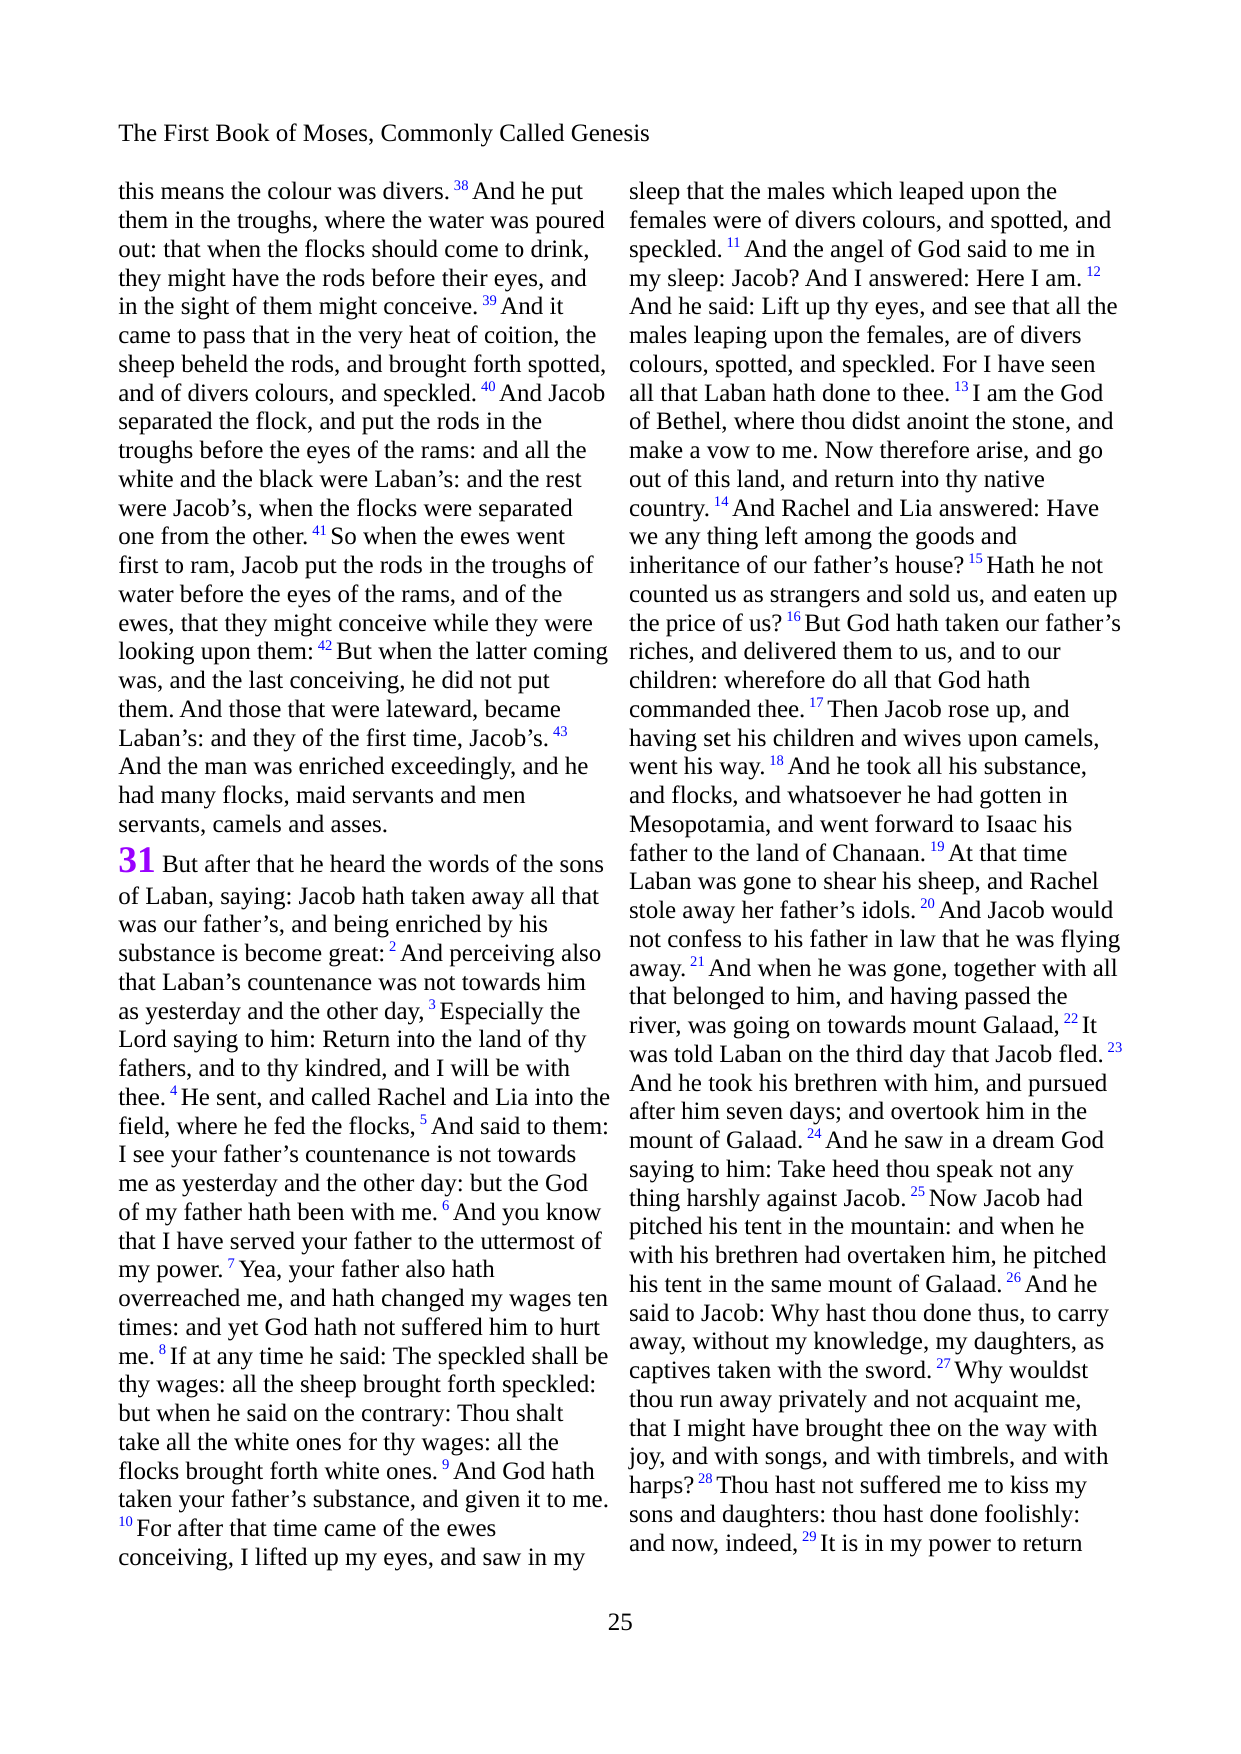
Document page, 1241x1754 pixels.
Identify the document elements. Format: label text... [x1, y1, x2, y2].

text this means the colour was divers. 38 And he put them in the troughs, where the water was poured out: that when the flocks should come to drink, they might have the rods before their eyes, and in the sight of them might conceive. 39 And it came to pass that in the very heat of coition, the sheep beheld the rods, and brought forth spotted, and of divers colours, and speckled. 40 And Jacob separated the flock, and put the rods in the troughs before the eyes of the rams: and all the white and the black were Laban’s: and the rest were Jacob’s, when the flocks were separated one from the other. 41 So when the ewes went first to ram, Jacob put the rods in the troughs of water before the eyes of the rams, and of the ewes, that they might conceive while they were looking upon them: 42 But when the latter coming was, and the last conceiving, he did not put them. And those that were lateward, became Laban’s: and they of the first time, Jacob’s. 43 And the man was enriched exceedingly, and he had many flocks, maid servants and men servants, camels and asses. [118, 176, 611, 838]
text sleep that the males which leaped upon the females were of divers colours, and spotted, and speckled. 11 And the angel of God said to me in my sleep: Jacob? And I answered: Here I am. 12 And he said: Lift up thy eyes, and see that all the males leaping upon the females, are of divers colours, spotted, and speckled. For I have seen all that Laban hath done to thee. 13 I am the God of Bethel, where thou didst anoint the stone, and make a vow to me. Now therefore arise, and go out of this land, and return into thy native country. 14 And Rachel and Lia answered: Have we any thing left among the goods and inheritance of our father’s house? 15 Hath he not counted us as strangers and sold us, and eaten up the price of us? 16 But God hath taken our father’s riches, and delivered them to us, and to our children: wherefore do all that God hath commanded thee. 17 Then Jacob rose up, and having set his children and wives upon camels, went his way. 18 And he took all his substance, and flocks, and whatsoever he had gotten in Mesopotamia, and went forward to Isaac his father to the land of Chanaan. 19 At that time Laban was gone to shear his sheep, and Rachel stole away her father’s idols. 20 And Jacob would not confess to his father in law that he was flying away. 21 And when he was gone, together with all that belonged to him, and having passed the river, was going on towards mount Galaad, 22 It was told Laban on the third day that Jacob fled. 23 And he took his brethren with him, and pursued after him seven days; and overtook him in the mount of Galaad. 24 And he saw in a dream God saying to him: Take heed thou speak not any thing harshly against Jacob. 25 Now Jacob had pitched his tent in the mountain: and when he with his brethren had overtaken him, he pitched his tent in the same mount of Galaad. 26 And he said to Jacob: Why hast thou done thus, to carry away, without my knowledge, my daughters, as captives taken with the sword. 27 Why wouldst thou run away privately and not acquaint me, that I might have brought thee on the way with joy, and with songs, and with timbrels, and with harps? 28 Thou hast not suffered me to kiss my sons and daughters: thou hast done foolishly: and now, indeed, 29 It is in my power to return [629, 176, 1122, 1556]
text 31 But after that he heard the words of the sons of Laban, saying: Jacob hath taken away all that was our father’s, and being enriched by his substance is become great: 2 And perceiving also that Laban’s countenance was not towards him as yesterday and the other day, 3 Especially the Lord saying to him: Return into the land of thy fathers, and to thy kindred, and I will be with thee. 4 He sent, and called Rachel and Lia into the field, where he fed the flocks, 5 And said to them: I see your father’s countenance is not towards me as yesterday and the other day: but the God of my father hath been with me. 6 And you know that I have served your father to the uttermost of my power. 7 Yea, your father also hath overreached me, and hath changed my wages ten times: and yet God hath not suffered him to hurt me. 8 If at any time he said: The speckled shall be thy wages: all the sheep brought forth speckled: but when he said on the contrary: Thou shalt take all the white ones for thy wages: all the flocks brought forth white ones. 9 And God hath taken your father’s substance, and given it to me. 10 For after that time came of the ewes conceiving, I lifted up my eyes, and saw in my [118, 838, 611, 1571]
